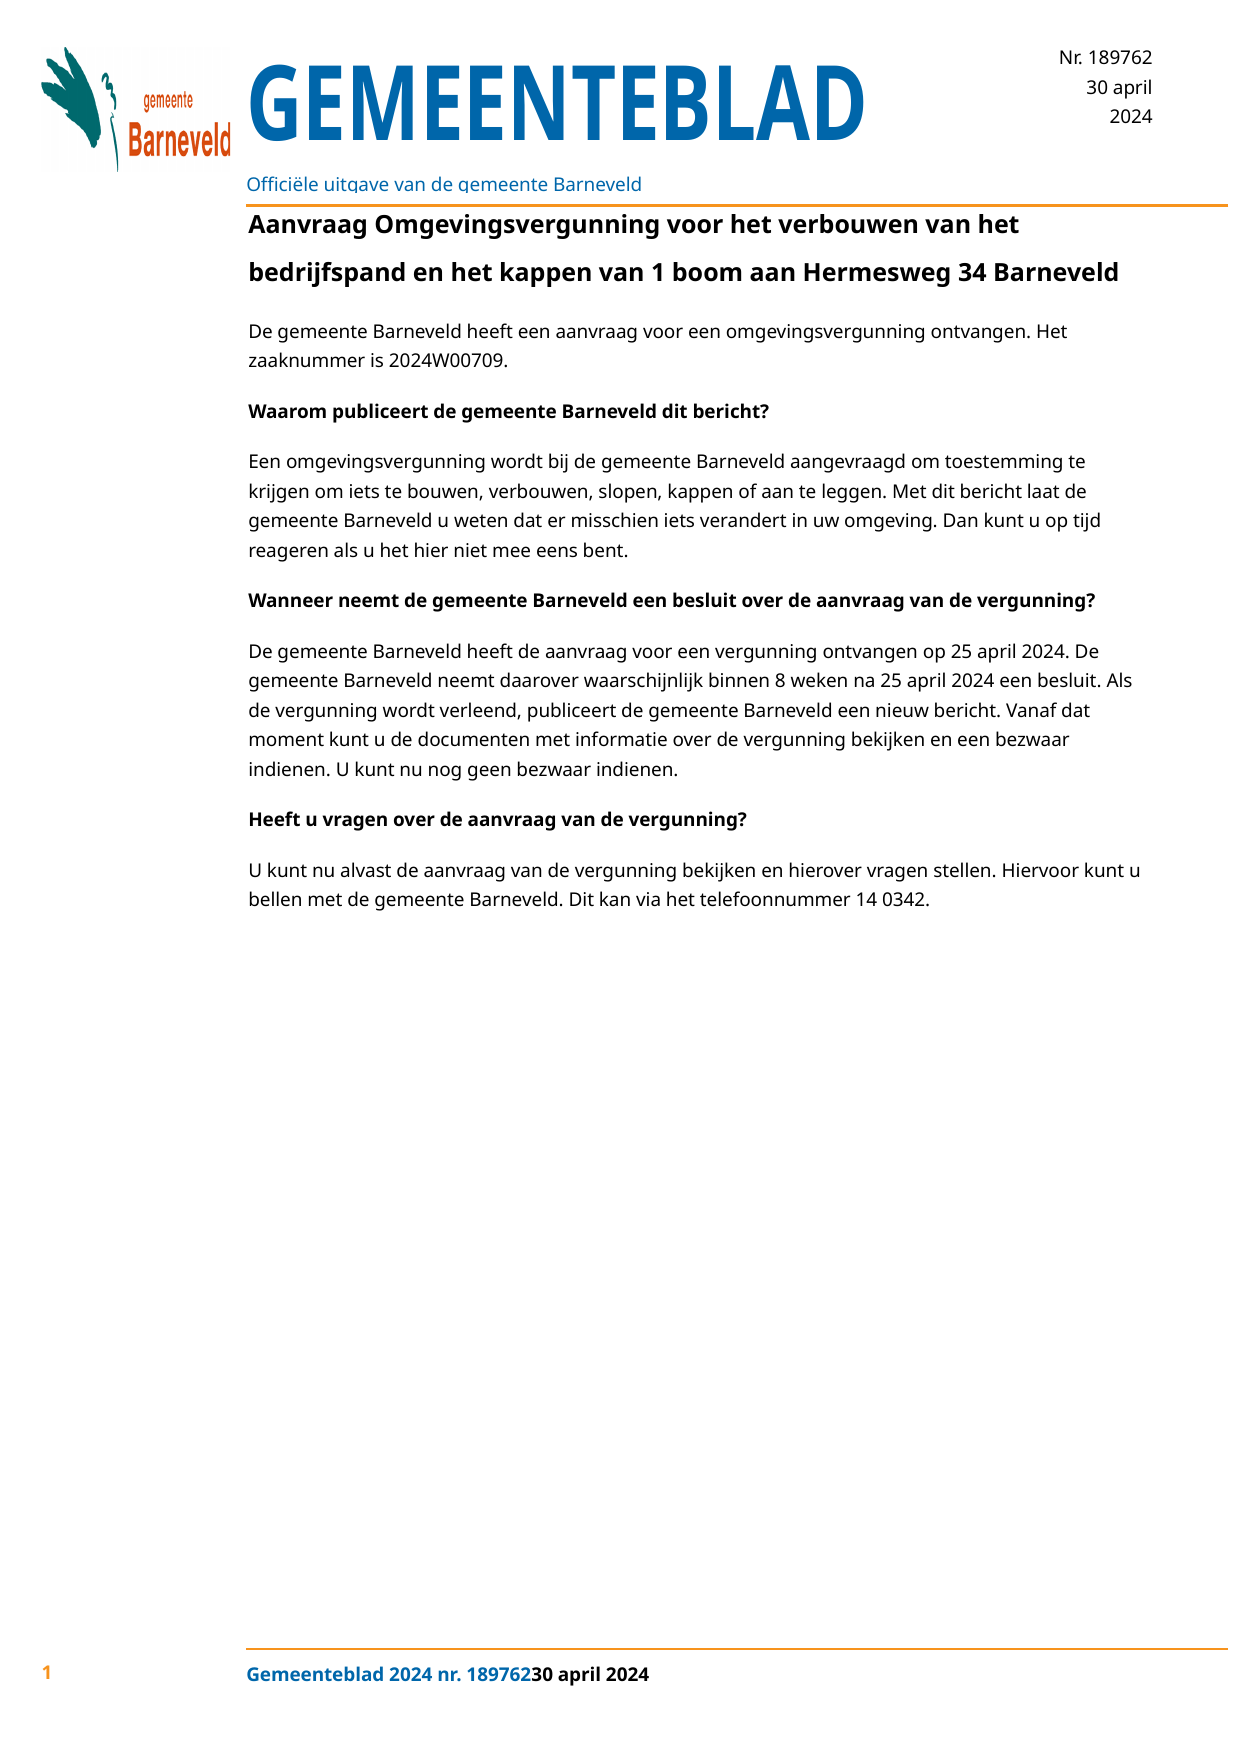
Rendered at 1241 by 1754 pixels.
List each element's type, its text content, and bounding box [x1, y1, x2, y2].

text Heeft u vragen over de aanvraag van de vergunning? [248, 807, 1152, 832]
text Aanvraag Omgevingsvergunning voor het verbouwen van het bedrijfspand en het kappen van 1 boom aan Hermesweg 34 Barneveld [248, 207, 1152, 288]
text De gemeente Barneveld heeft een aanvraag voor een omgevingsvergunning ontvangen. Het zaaknummer is 2024W00709. [248, 318, 1152, 373]
text Wanneer neemt de gemeente Barneveld een besluit over de aanvraag van de vergunning? [248, 587, 1152, 613]
picture [41, 47, 231, 172]
text Een omgevingsvergunning wordt bij de gemeente Barneveld aangevraagd om toestemming te krijgen om iets te bouwen, verbouwen, slopen, kappen of aan te leggen. Met dit bericht laat de gemeente Barneveld u weten dat er misschien iets verandert in uw omgeving. Dan kunt u op tijd reageren als u het hier niet mee eens bent. [248, 448, 1152, 563]
text De gemeente Barneveld heeft de aanvraag voor een vergunning ontvangen op 25 april 2024. De gemeente Barneveld neemt daarover waarschijnlijk binnen 8 weken na 25 april 2024 een besluit. Als de vergunning wordt verleend, publiceert de gemeente Barneveld een nieuw bericht. Vanaf dat moment kunt u de documenten met informatie over de vergunning bekijken en een bezwaar indienen. U kunt nu nog geen bezwaar indienen. [248, 638, 1152, 782]
text U kunt nu alvast de aanvraag van de vergunning bekijken en hierover vragen stellen. Hiervoor kunt u bellen met de gemeente Barneveld. Dit kan via het telefoonnummer 14 0342. [248, 857, 1152, 912]
text Waarom publiceert de gemeente Barneveld dit bericht? [248, 398, 1152, 424]
